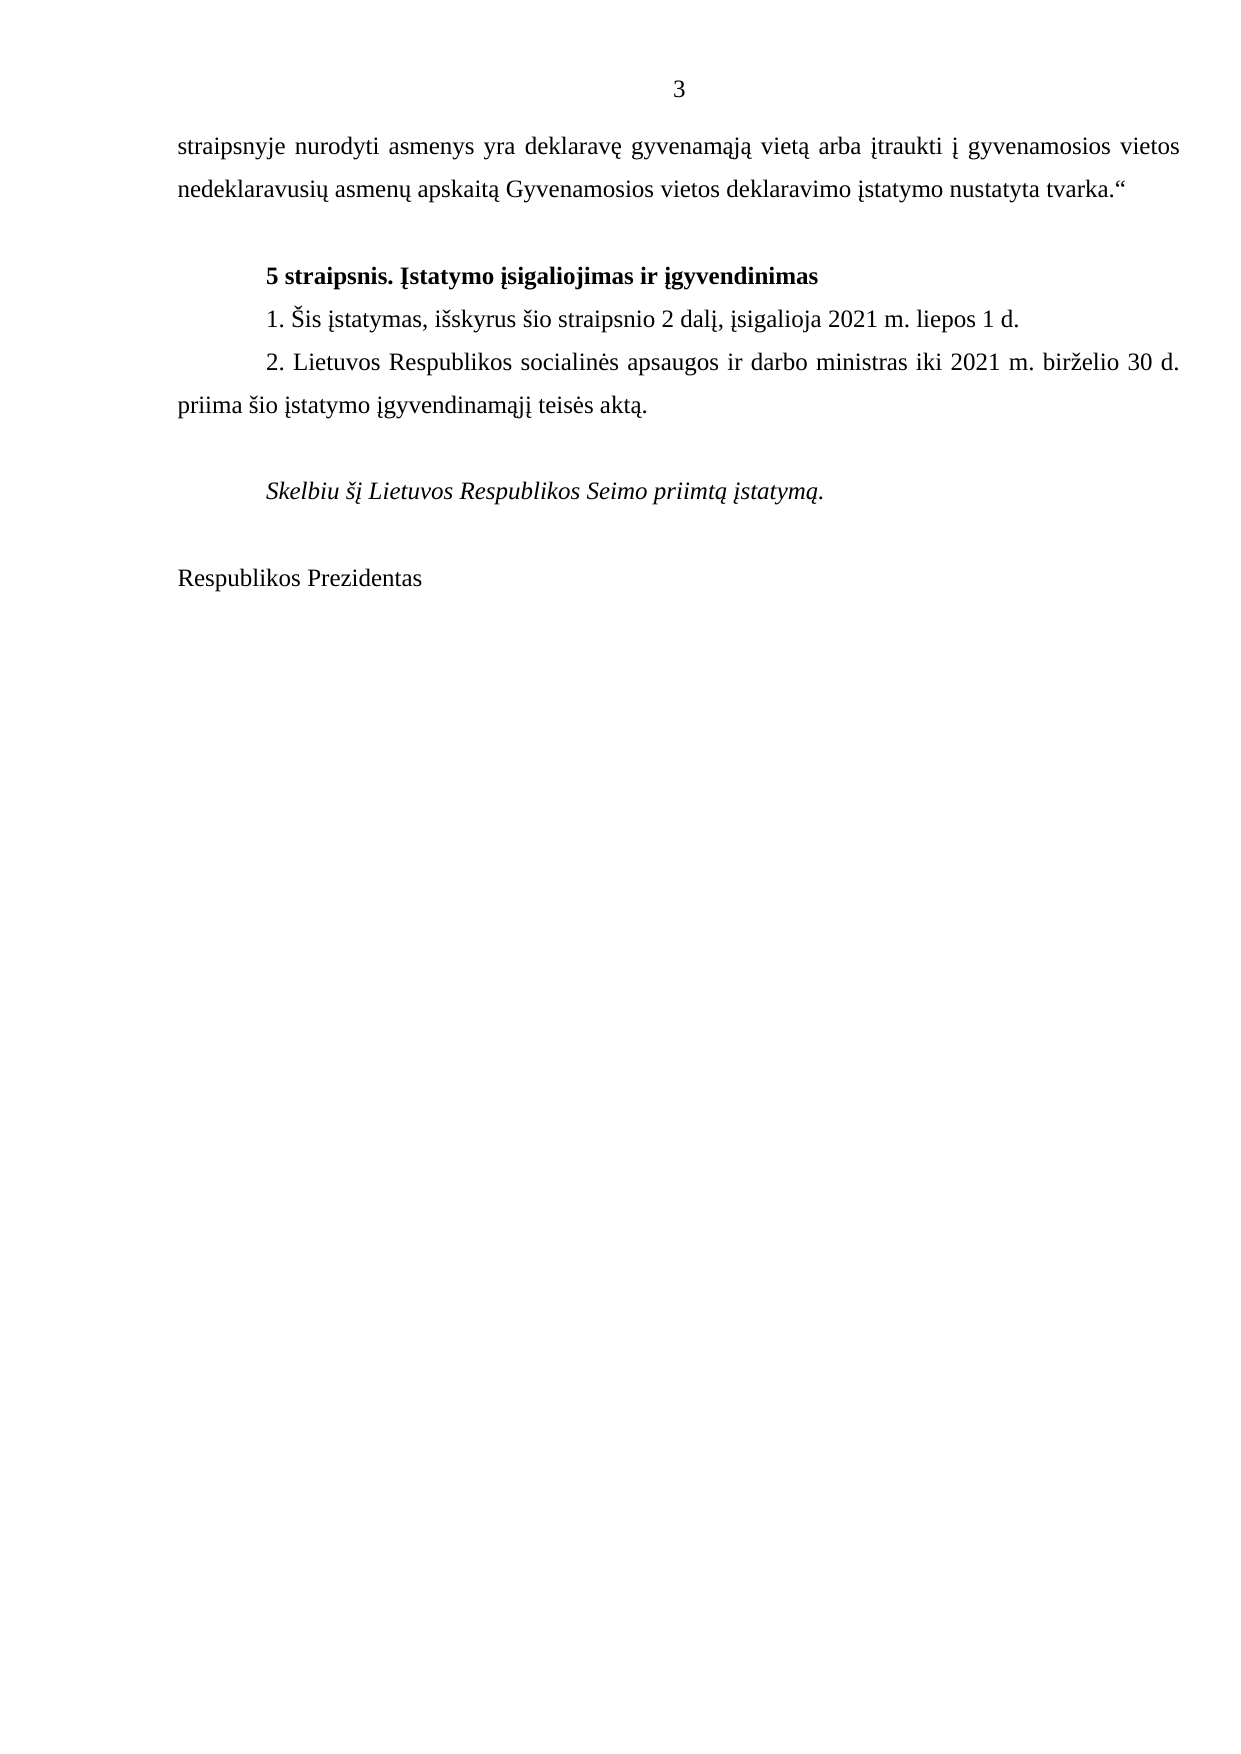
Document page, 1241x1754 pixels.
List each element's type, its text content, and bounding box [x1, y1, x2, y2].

text 5 straipsnis. Įstatymo įsigaliojimas ir įgyvendinimas [177, 261, 1181, 289]
text 1. Šis įstatymas, išskyrus šio straipsnio 2 dalį, įsigalioja 2021 m. liepos 1 d. [177, 304, 1181, 333]
text straipsnyje nurodyti asmenys yra deklaravę gyvenamąją vietą arba įtraukti į gyvenamosios vietos nedeklaravusių asmenų apskaitą Gyvenamosios vietos deklaravimo įstatymo nustatyta tvarka.“ [177, 131, 1181, 203]
text Skelbiu šį Lietuvos Respublikos Seimo priimtą įstatymą. [177, 476, 1181, 505]
text 2. Lietuvos Respublikos socialinės apsaugos ir darbo ministras iki 2021 m. birželio 30 d. priima šio įstatymo įgyvendinamąjį teisės aktą. [177, 347, 1181, 419]
text Respublikos Prezidentas [177, 563, 1181, 591]
